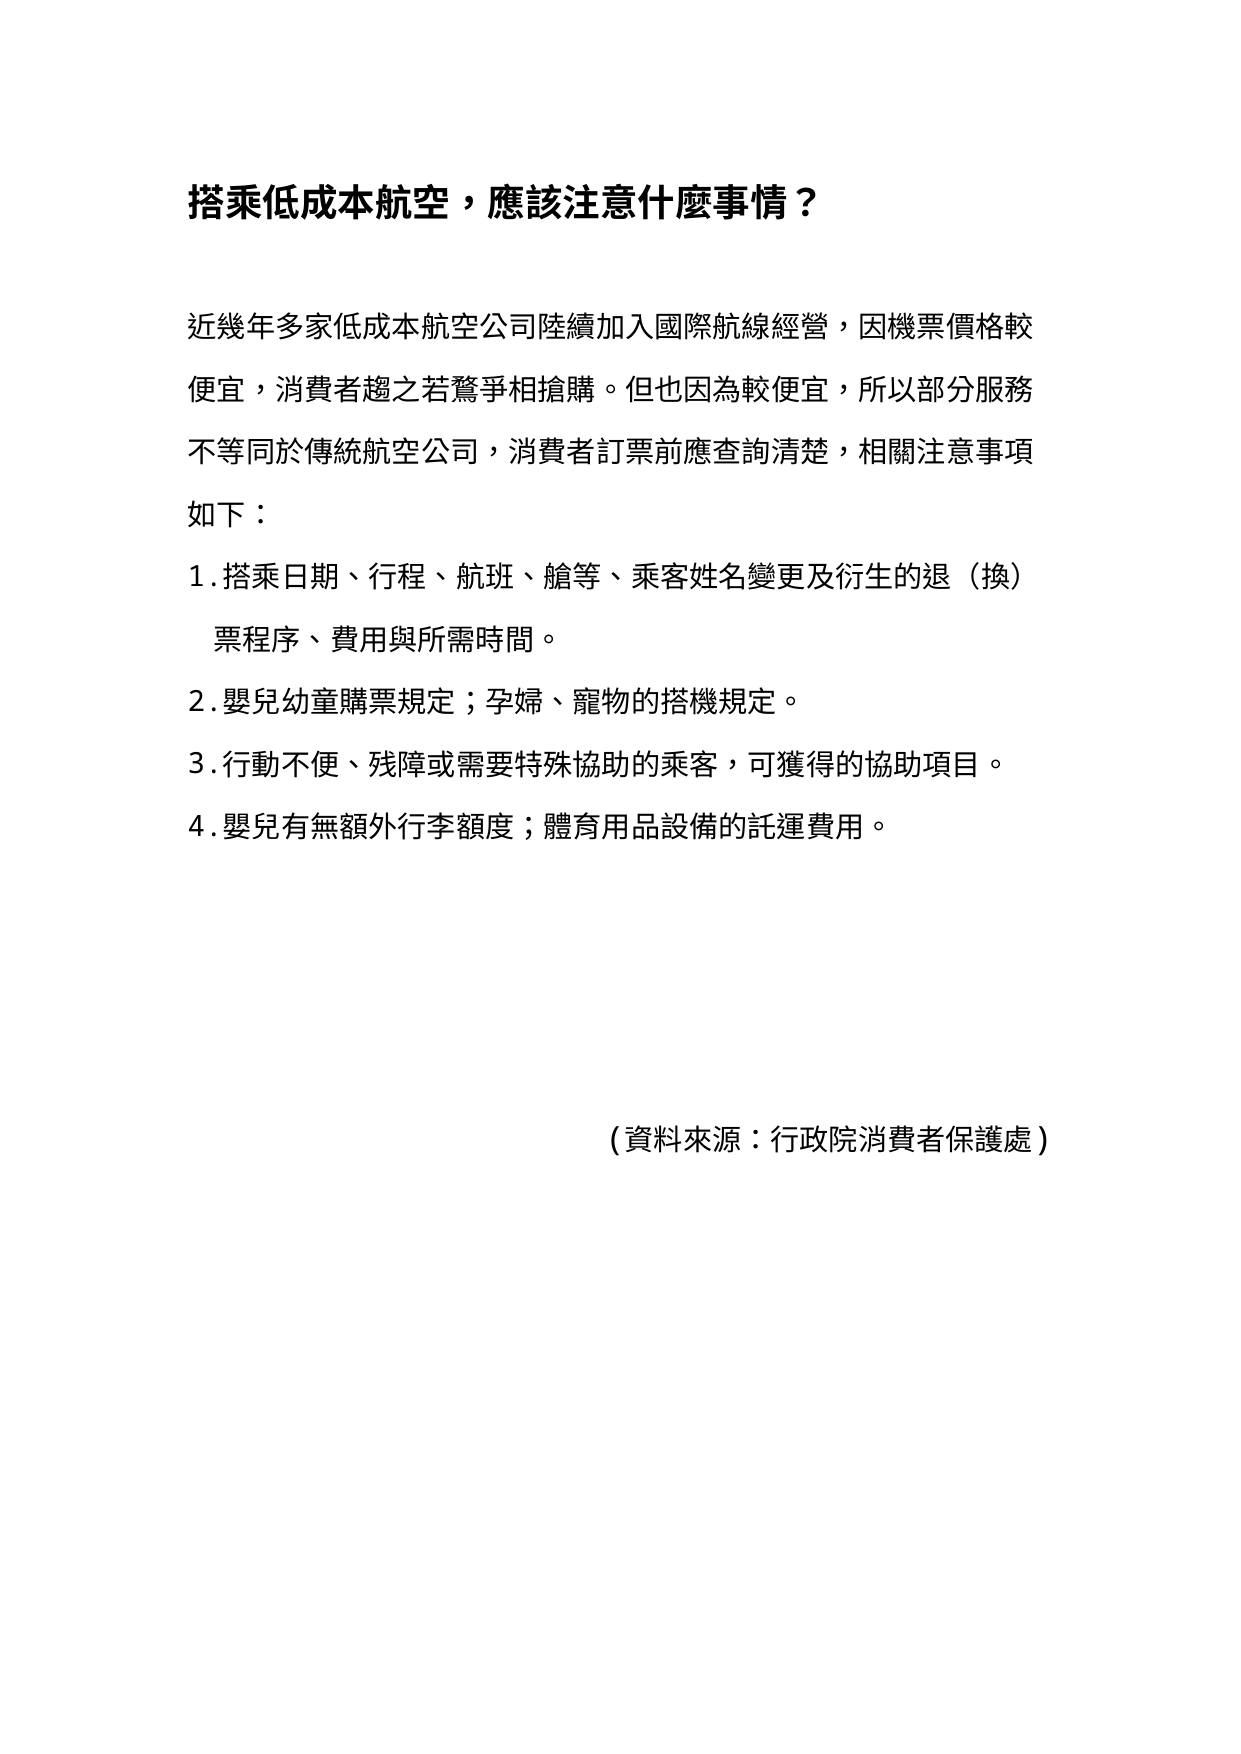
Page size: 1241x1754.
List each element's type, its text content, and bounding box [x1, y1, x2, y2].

text 2.嬰兒幼童購票規定；孕婦、寵物的搭機規定。 [187, 658, 1053, 721]
text 搭乘低成本航空，應該注意什麼事情？ [187, 158, 1053, 221]
text (資料來源：行政院消費者保護處) [187, 1096, 1053, 1158]
text 近幾年多家低成本航空公司陸續加入國際航線經營，因機票價格較便宜，消費者趨之若鶩爭相搶購。但也因為較便宜，所以部分服務不等同於傳統航空公司，消費者訂票前應查詢清楚，相關注意事項如下： [187, 283, 1053, 533]
text 3.行動不便、残障或需要特殊協助的乘客，可獲得的協助項目。 [187, 721, 1053, 783]
text 1.搭乘日期、行程、航班、艙等、乘客姓名變更及衍生的退（換）票程序、費用與所需時間。 [187, 533, 1053, 658]
text 4.嬰兒有無額外行李額度；體育用品設備的託運費用。 [187, 783, 1053, 846]
